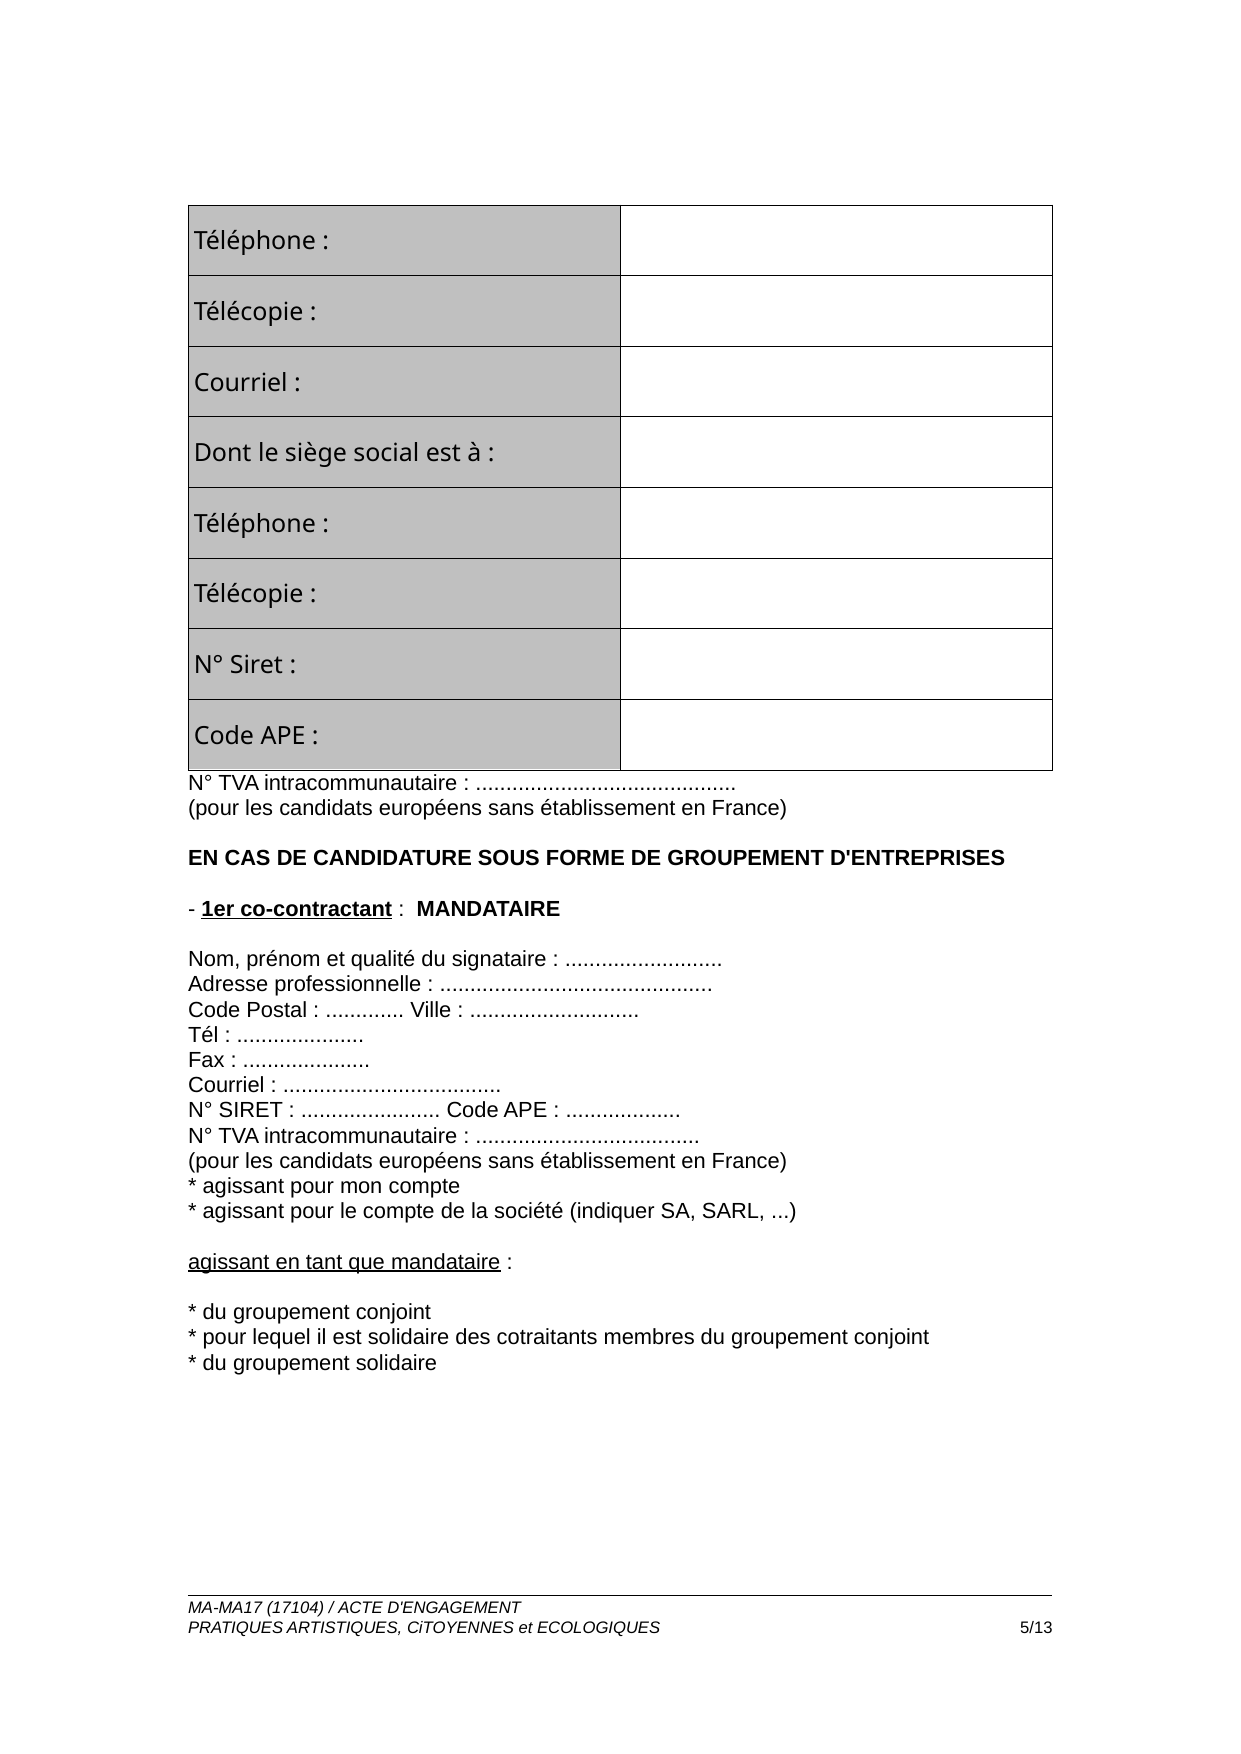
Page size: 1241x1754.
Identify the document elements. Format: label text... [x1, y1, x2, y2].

text (pour les candidats européens sans établissement en France) [188, 1148, 1052, 1173]
text Code Postal : ............. Ville : ............................ [188, 997, 1052, 1022]
text - 1er co-contractant : MANDATAIRE [188, 896, 1052, 921]
text N° TVA intracommunautaire : ..................................... [188, 1123, 1052, 1148]
text * pour lequel il est solidaire des cotraitants membres du groupement conjoint [188, 1324, 1052, 1349]
text Adresse professionnelle : ............................................. [188, 971, 1052, 997]
text agissant en tant que mandataire : [188, 1249, 1052, 1274]
text * agissant pour le compte de la société (indiquer SA, SARL, ...) [188, 1198, 1052, 1223]
table_cell [621, 206, 1052, 275]
table_cell Code APE : [189, 700, 620, 769]
table_cell Courriel : [189, 347, 620, 416]
table_cell [621, 700, 1052, 769]
table_cell [621, 629, 1052, 699]
table_cell Dont le siège social est à : [189, 417, 620, 487]
text (pour les candidats européens sans établissement en France) [188, 795, 1052, 820]
text * agissant pour mon compte [188, 1173, 1052, 1198]
table_cell N° Siret : [189, 629, 620, 699]
table_cell Téléphone : [189, 206, 620, 275]
text Tél : ..................... [188, 1022, 1052, 1047]
text * du groupement conjoint [188, 1299, 1052, 1324]
text Fax : ..................... [188, 1047, 1052, 1072]
text Nom, prénom et qualité du signataire : .......................... [188, 946, 1052, 971]
text * du groupement solidaire [188, 1349, 1052, 1375]
text N° TVA intracommunautaire : ........................................... [188, 771, 1052, 795]
text N° SIRET : ....................... Code APE : ................... [188, 1097, 1052, 1123]
table_cell Télécopie : [189, 559, 620, 628]
table_cell [621, 559, 1052, 628]
table_cell [621, 276, 1052, 346]
text EN CAS DE CANDIDATURE SOUS FORME DE GROUPEMENT D'ENTREPRISES [188, 845, 1052, 871]
table_cell [621, 347, 1052, 416]
table_cell Téléphone : [189, 488, 620, 558]
text Courriel : .................................... [188, 1072, 1052, 1097]
table_cell [621, 417, 1052, 487]
table_cell [621, 488, 1052, 558]
table_cell Télécopie : [189, 276, 620, 346]
